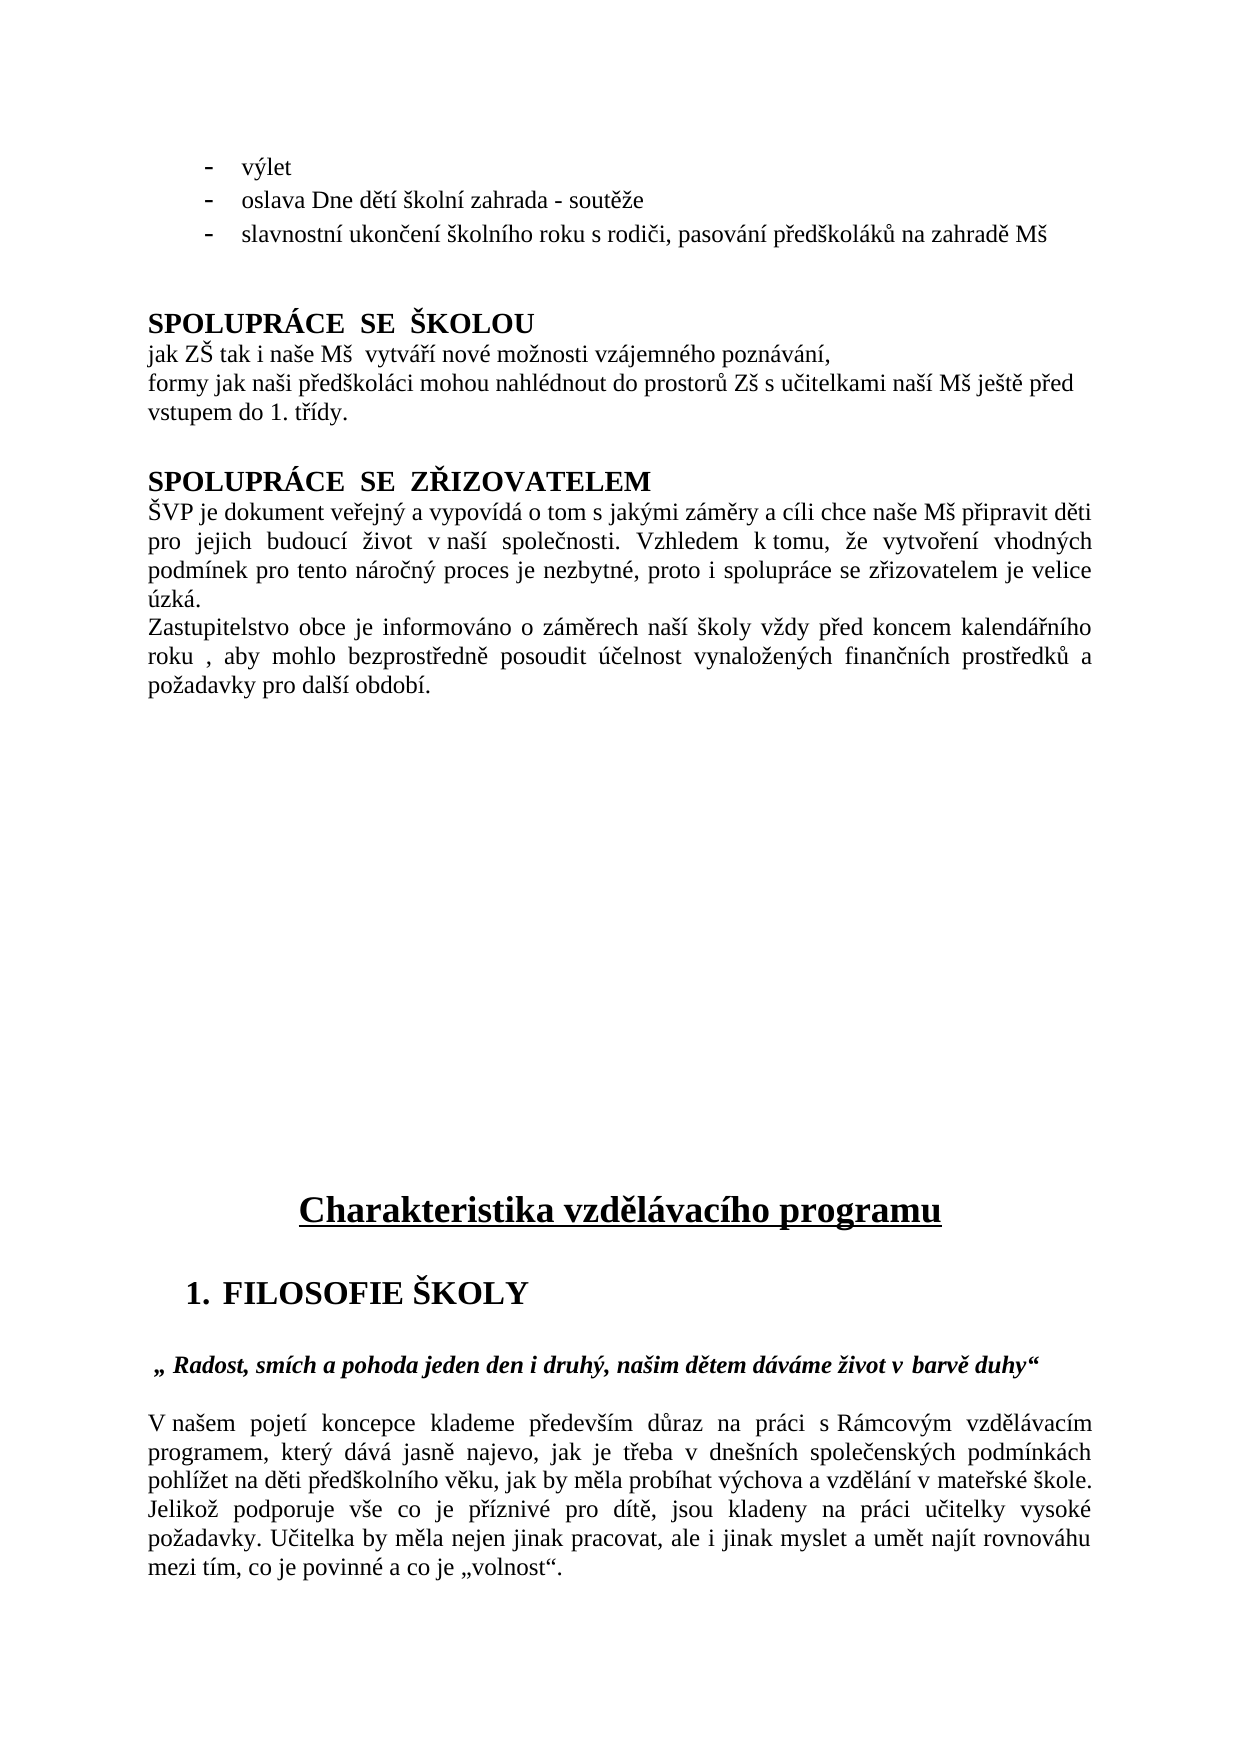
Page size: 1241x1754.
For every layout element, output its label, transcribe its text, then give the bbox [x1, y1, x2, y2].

list FILOSOFIE ŠKOLY [185, 1274, 1093, 1312]
text Zastupitelstvo obce je informováno o záměrech naší školy vždy před koncem kalendářního roku , aby mohlo bezprostředně posoudit účelnost vynaložených finančních prostředků a požadavky pro další období. [148, 612, 1093, 699]
text Charakteristika vzdělávacího programu [148, 1187, 1093, 1231]
list oslava Dne dětí školní zahrada - soutěže [204, 181, 1093, 215]
text SPOLUPRÁCE SE ŠKOLOU [148, 306, 1093, 339]
text jak ZŠ tak i naše Mš vytváří nové možnosti vzájemného poznávání, [148, 339, 1093, 368]
text SPOLUPRÁCE SE ZŘIZOVATELEM [148, 464, 1093, 497]
text „ Radost, smích a pohoda jeden den i druhý, našim dětem dáváme život v barvě duhy“ [148, 1350, 1093, 1379]
text formy jak naši předškoláci mohou nahlédnout do prostorů Zš s učitelkami naší Mš ještě před vstupem do 1. třídy. [148, 368, 1093, 426]
text V našem pojetí koncepce klademe především důraz na práci s Rámcovým vzdělávacím programem, který dává jasně najevo, jak je třeba v dnešních společenských podmínkách pohlížet na děti předškolního věku, jak by měla probíhat výchova a vzdělání v mateřské škole. Jelikož podporuje vše co je příznivé pro dítě, jsou kladeny na práci učitelky vysoké požadavky. Učitelka by měla nejen jinak pracovat, ale i jinak myslet a umět najít rovnováhu mezi tím, co je povinné a co je „volnost“. [148, 1408, 1093, 1580]
text ŠVP je dokument veřejný a vypovídá o tom s jakými záměry a cíli chce naše Mš připravit děti pro jejich budoucí život v naší společnosti. Vzhledem k tomu, že vytvoření vhodných podmínek pro tento náročný proces je nezbytné, proto i spolupráce se zřizovatelem je velice úzká. [148, 497, 1093, 612]
list slavnostní ukončení školního roku s rodiči, pasování předškoláků na zahradě Mš [204, 215, 1093, 248]
list výlet [204, 148, 1093, 181]
